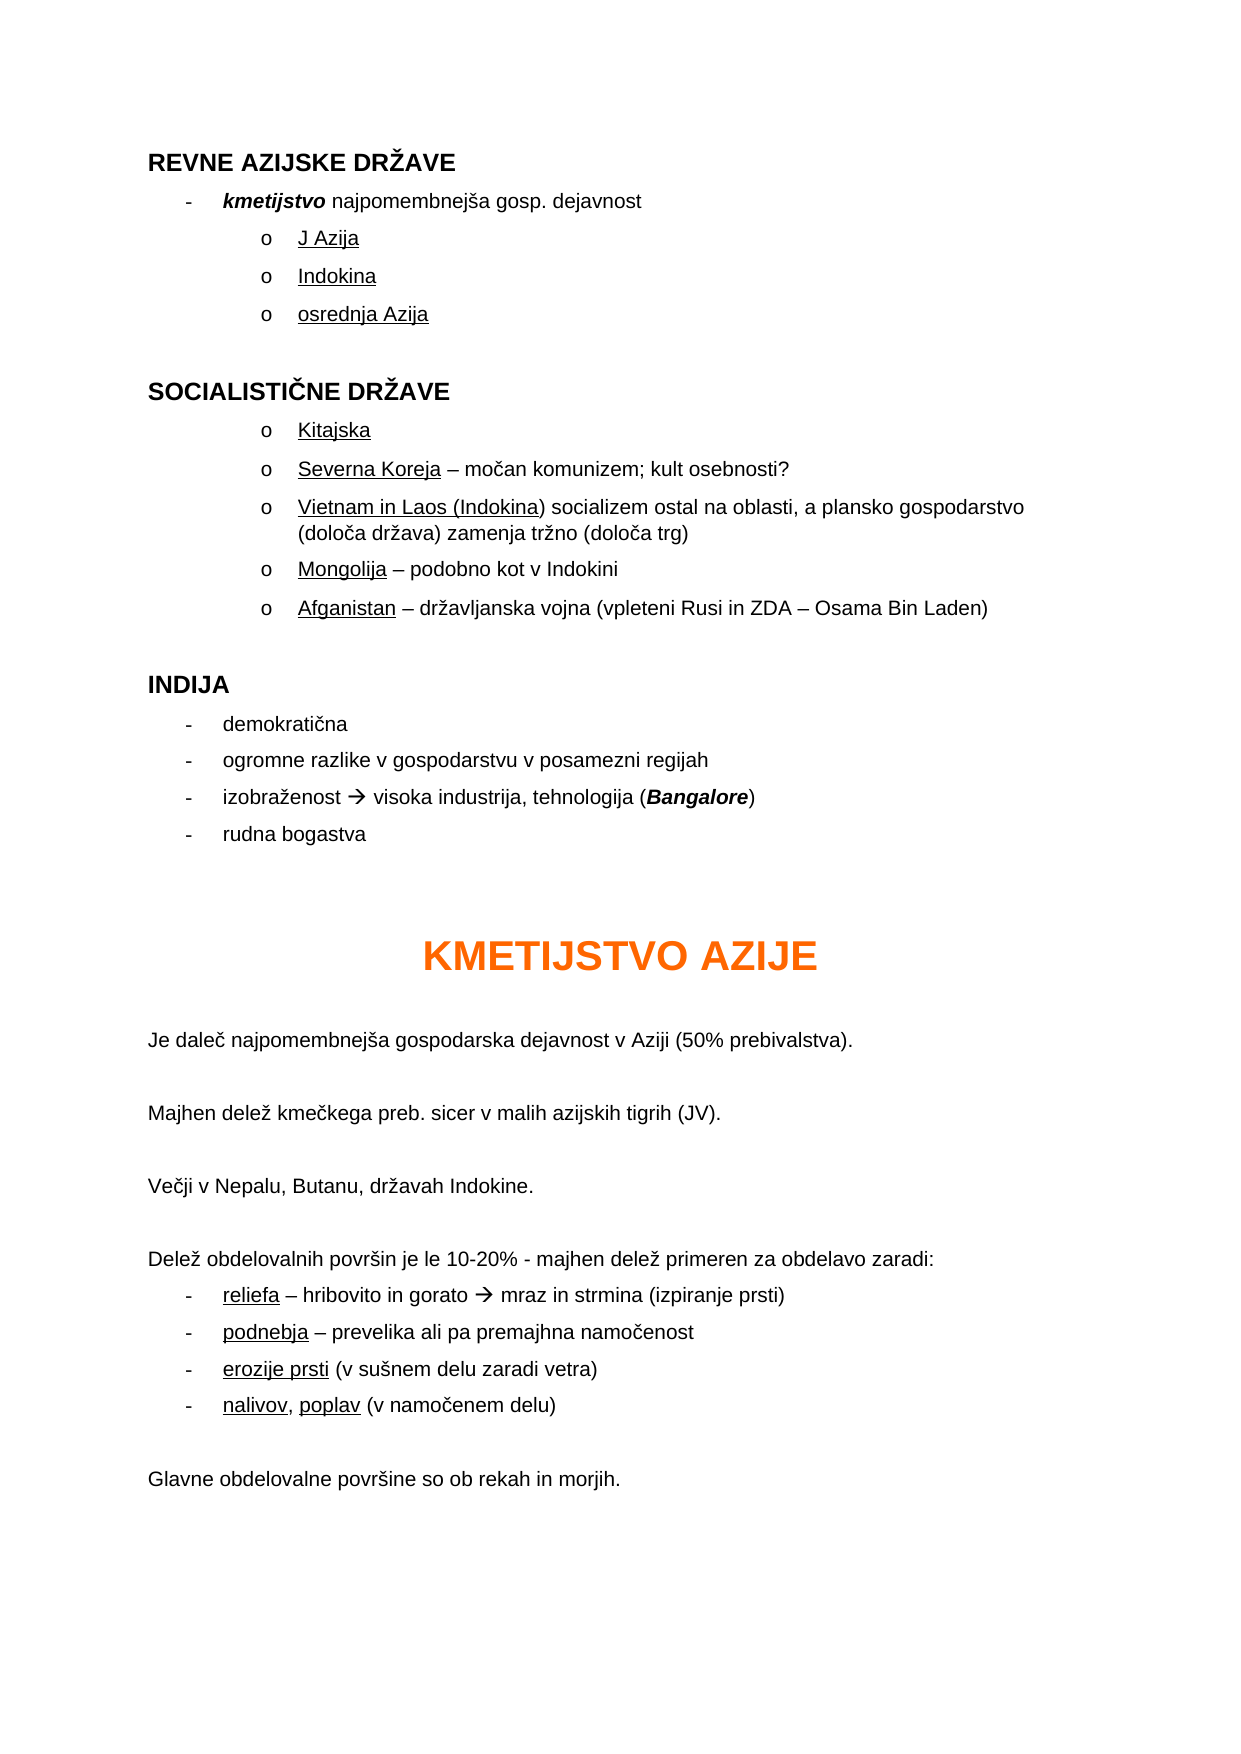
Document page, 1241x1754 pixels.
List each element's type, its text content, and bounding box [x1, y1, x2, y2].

list izobraženost  visoka industrija, tehnologija (Bangalore) [185, 785, 1092, 809]
list Afganistan – državljanska vojna (vpleteni Rusi in ZDA – Osama Bin Laden) [260, 596, 1092, 621]
list demokratična [185, 712, 1092, 736]
list podnebja – prevelika ali pa premajhna namočenost [185, 1320, 1092, 1344]
list osrednja Azija [260, 302, 1092, 328]
list nalivov, poplav (v namočenem delu) [185, 1393, 1092, 1417]
list Vietnam in Laos (Indokina) socializem ostal na oblasti, a plansko gospodarstvo (določa država) zamenja tržno (določa trg) [260, 495, 1092, 545]
list rudna bogastva [185, 822, 1092, 846]
text REVNE AZIJSKE DRŽAVE [148, 148, 1092, 176]
list ogromne razlike v gospodarstvu v posamezni regijah [185, 748, 1092, 772]
text SOCIALISTIČNE DRŽAVE [148, 377, 1092, 406]
text Majhen delež kmečkega preb. sicer v malih azijskih tigrih (JV). [148, 1101, 1092, 1125]
list Kitajska [260, 418, 1092, 444]
text Delež obdelovalnih površin je le 10-20% - majhen delež primeren za obdelavo zaradi: [148, 1247, 1092, 1271]
text KMETIJSTVO AZIJE [148, 931, 1092, 979]
text Glavne obdelovalne površine so ob rekah in morjih. [148, 1466, 1092, 1490]
text INDIJA [148, 670, 1092, 699]
list Indokina [260, 264, 1092, 290]
list Severna Koreja – močan komunizem; kult osebnosti? [260, 457, 1092, 482]
list erozije prsti (v sušnem delu zaradi vetra) [185, 1357, 1092, 1381]
list reliefa – hribovito in gorato  mraz in strmina (izpiranje prsti) [185, 1283, 1092, 1307]
text Je daleč najpomembnejša gospodarska dejavnost v Aziji (50% prebivalstva). [148, 1028, 1092, 1052]
text Večji v Nepalu, Butanu, državah Indokine. [148, 1174, 1092, 1198]
list kmetijstvo najpomembnejša gosp. dejavnost [185, 189, 1092, 213]
list Mongolija – podobno kot v Indokini [260, 557, 1092, 583]
list J Azija [260, 226, 1092, 251]
